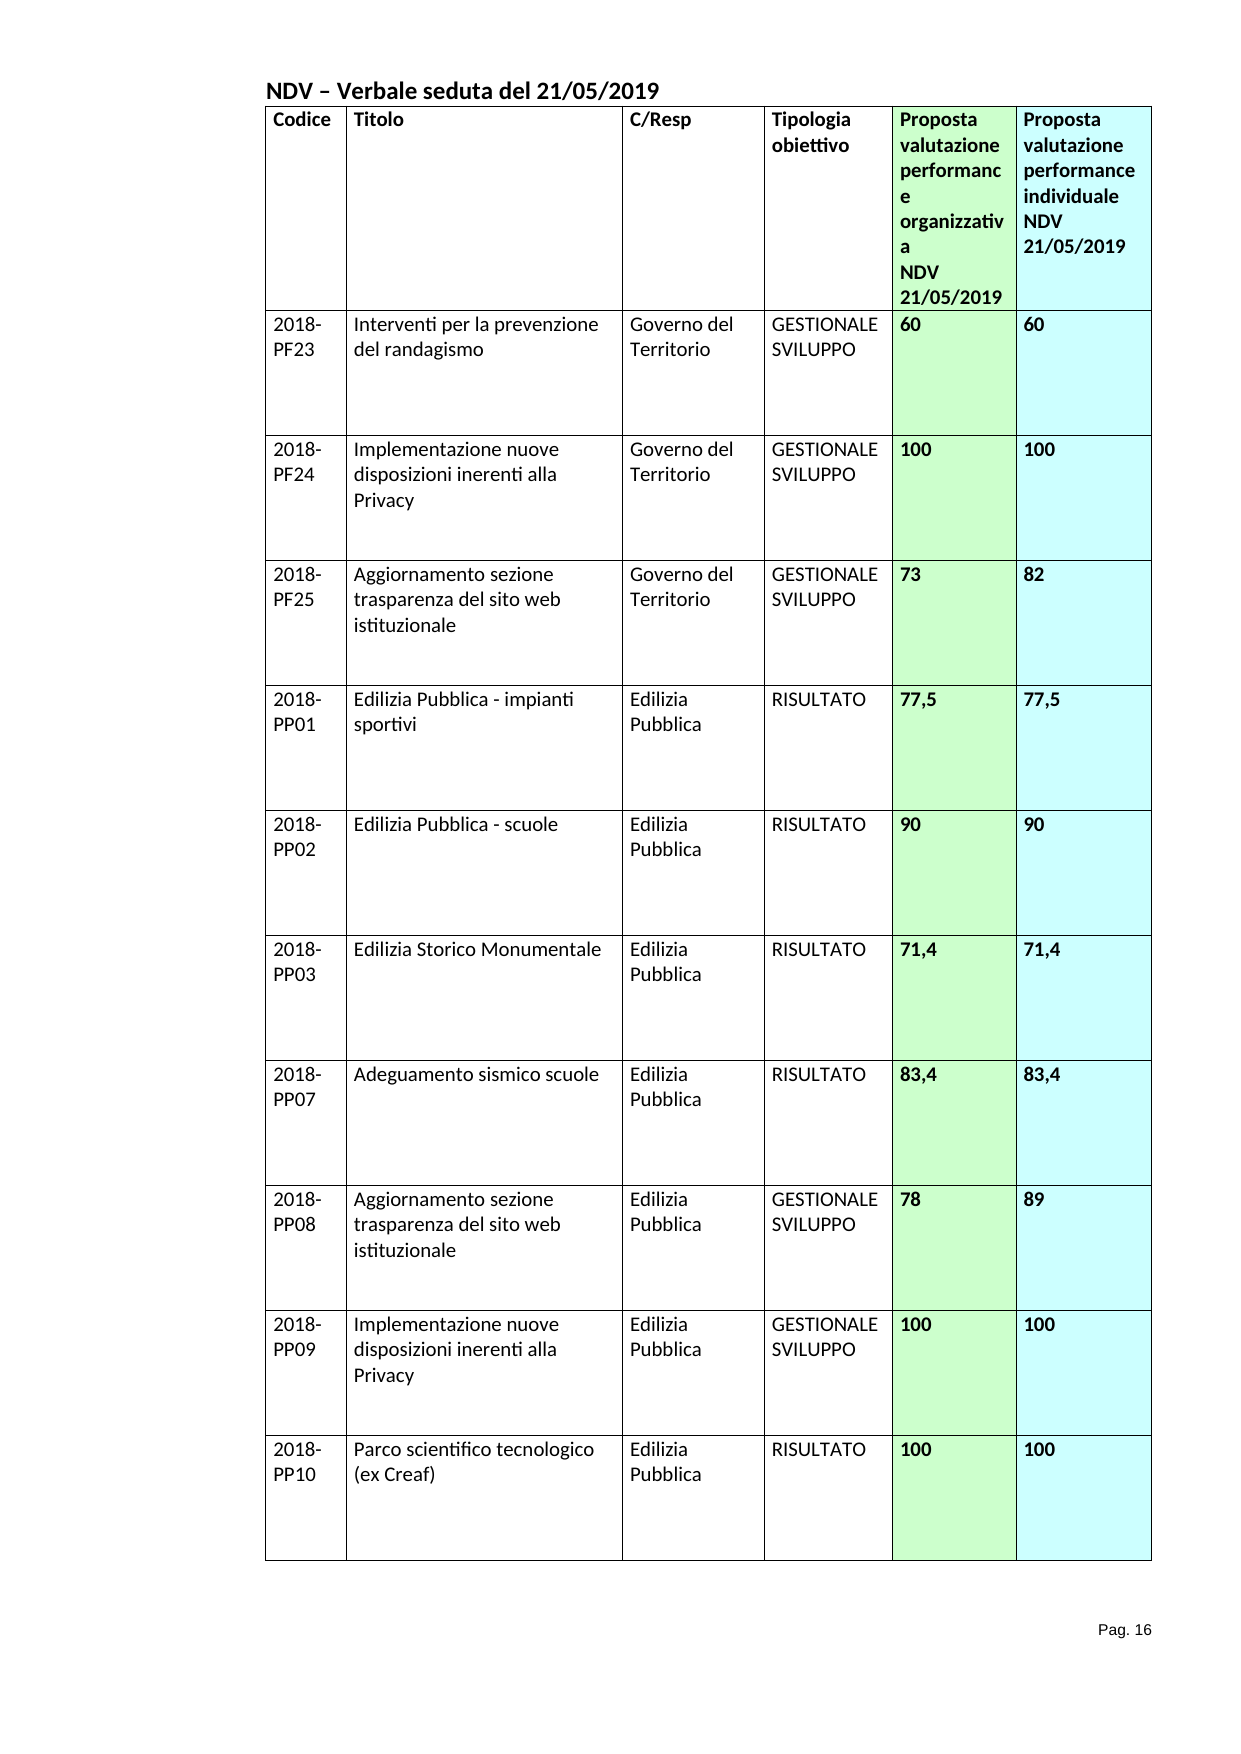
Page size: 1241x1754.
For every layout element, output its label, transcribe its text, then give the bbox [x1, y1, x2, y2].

table_cell 2018-PP02 [266, 811, 346, 935]
table_cell Edilizia Pubblica - scuole [347, 811, 622, 935]
table_cell 100 [893, 436, 1016, 560]
table_cell Edilizia Pubblica [623, 1436, 764, 1560]
table_cell Parco scientifico tecnologico (ex Creaf) [347, 1436, 622, 1560]
table_cell GESTIONALE SVILUPPO [765, 436, 892, 560]
table_header Proposta valutazione performance individuale NDV 21/05/2019 [1017, 107, 1151, 310]
table_cell 100 [1017, 1436, 1151, 1560]
table_cell 60 [893, 311, 1016, 435]
table_cell Edilizia Pubblica [623, 686, 764, 810]
table_cell Implementazione nuove disposizioni inerenti alla Privacy [347, 436, 622, 560]
table_cell Edilizia Pubblica [623, 1061, 764, 1185]
table_cell 83,4 [893, 1061, 1016, 1185]
table_cell 2018-PP01 [266, 686, 346, 810]
table_cell Edilizia Pubblica - impianti sportivi [347, 686, 622, 810]
table_cell 2018-PP08 [266, 1186, 346, 1310]
table_cell Governo del Territorio [623, 436, 764, 560]
table_header Proposta valutazione performance organizzativa NDV 21/05/2019 [893, 107, 1016, 310]
table_cell RISULTATO [765, 1436, 892, 1560]
table_cell GESTIONALE SVILUPPO [765, 1186, 892, 1310]
table_cell 90 [1017, 811, 1151, 935]
table_cell Edilizia Pubblica [623, 1186, 764, 1310]
table_cell GESTIONALE SVILUPPO [765, 1311, 892, 1435]
table_cell Governo del Territorio [623, 561, 764, 685]
table_cell Edilizia Pubblica [623, 936, 764, 1060]
table_cell Implementazione nuove disposizioni inerenti alla Privacy [347, 1311, 622, 1435]
table_cell 83,4 [1017, 1061, 1151, 1185]
table_cell 100 [893, 1436, 1016, 1560]
table_cell Aggiornamento sezione trasparenza del sito web istituzionale [347, 1186, 622, 1310]
table_cell RISULTATO [765, 936, 892, 1060]
table_cell Aggiornamento sezione trasparenza del sito web istituzionale [347, 561, 622, 685]
table_cell RISULTATO [765, 1061, 892, 1185]
table_cell 82 [1017, 561, 1151, 685]
table_cell 2018-PP09 [266, 1311, 346, 1435]
table_cell 2018-PF23 [266, 311, 346, 435]
table_cell 90 [893, 811, 1016, 935]
table_cell 2018-PP07 [266, 1061, 346, 1185]
table_cell RISULTATO [765, 686, 892, 810]
table_cell 89 [1017, 1186, 1151, 1310]
table_cell 2018-PP03 [266, 936, 346, 1060]
table_cell 2018-PF25 [266, 561, 346, 685]
table_cell 60 [1017, 311, 1151, 435]
table_cell 100 [893, 1311, 1016, 1435]
table_cell GESTIONALE SVILUPPO [765, 311, 892, 435]
table_cell Edilizia Pubblica [623, 1311, 764, 1435]
table_cell 78 [893, 1186, 1016, 1310]
table_cell 100 [1017, 1311, 1151, 1435]
table_cell Interventi per la prevenzione del randagismo [347, 311, 622, 435]
table_cell 71,4 [893, 936, 1016, 1060]
table_header C/Resp [623, 107, 764, 310]
table_cell 2018-PF24 [266, 436, 346, 560]
table_cell GESTIONALE SVILUPPO [765, 561, 892, 685]
table_cell Edilizia Storico Monumentale [347, 936, 622, 1060]
table_cell Edilizia Pubblica [623, 811, 764, 935]
table_cell 2018-PP10 [266, 1436, 346, 1560]
table_header Tipologia obiettivo [765, 107, 892, 310]
table_cell Governo del Territorio [623, 311, 764, 435]
table_cell 77,5 [1017, 686, 1151, 810]
table_cell 71,4 [1017, 936, 1151, 1060]
table_header Titolo [347, 107, 622, 310]
table_cell 73 [893, 561, 1016, 685]
table_header Codice [266, 107, 346, 310]
table_cell RISULTATO [765, 811, 892, 935]
table_cell 100 [1017, 436, 1151, 560]
table_cell Adeguamento sismico scuole [347, 1061, 622, 1185]
table_cell 77,5 [893, 686, 1016, 810]
